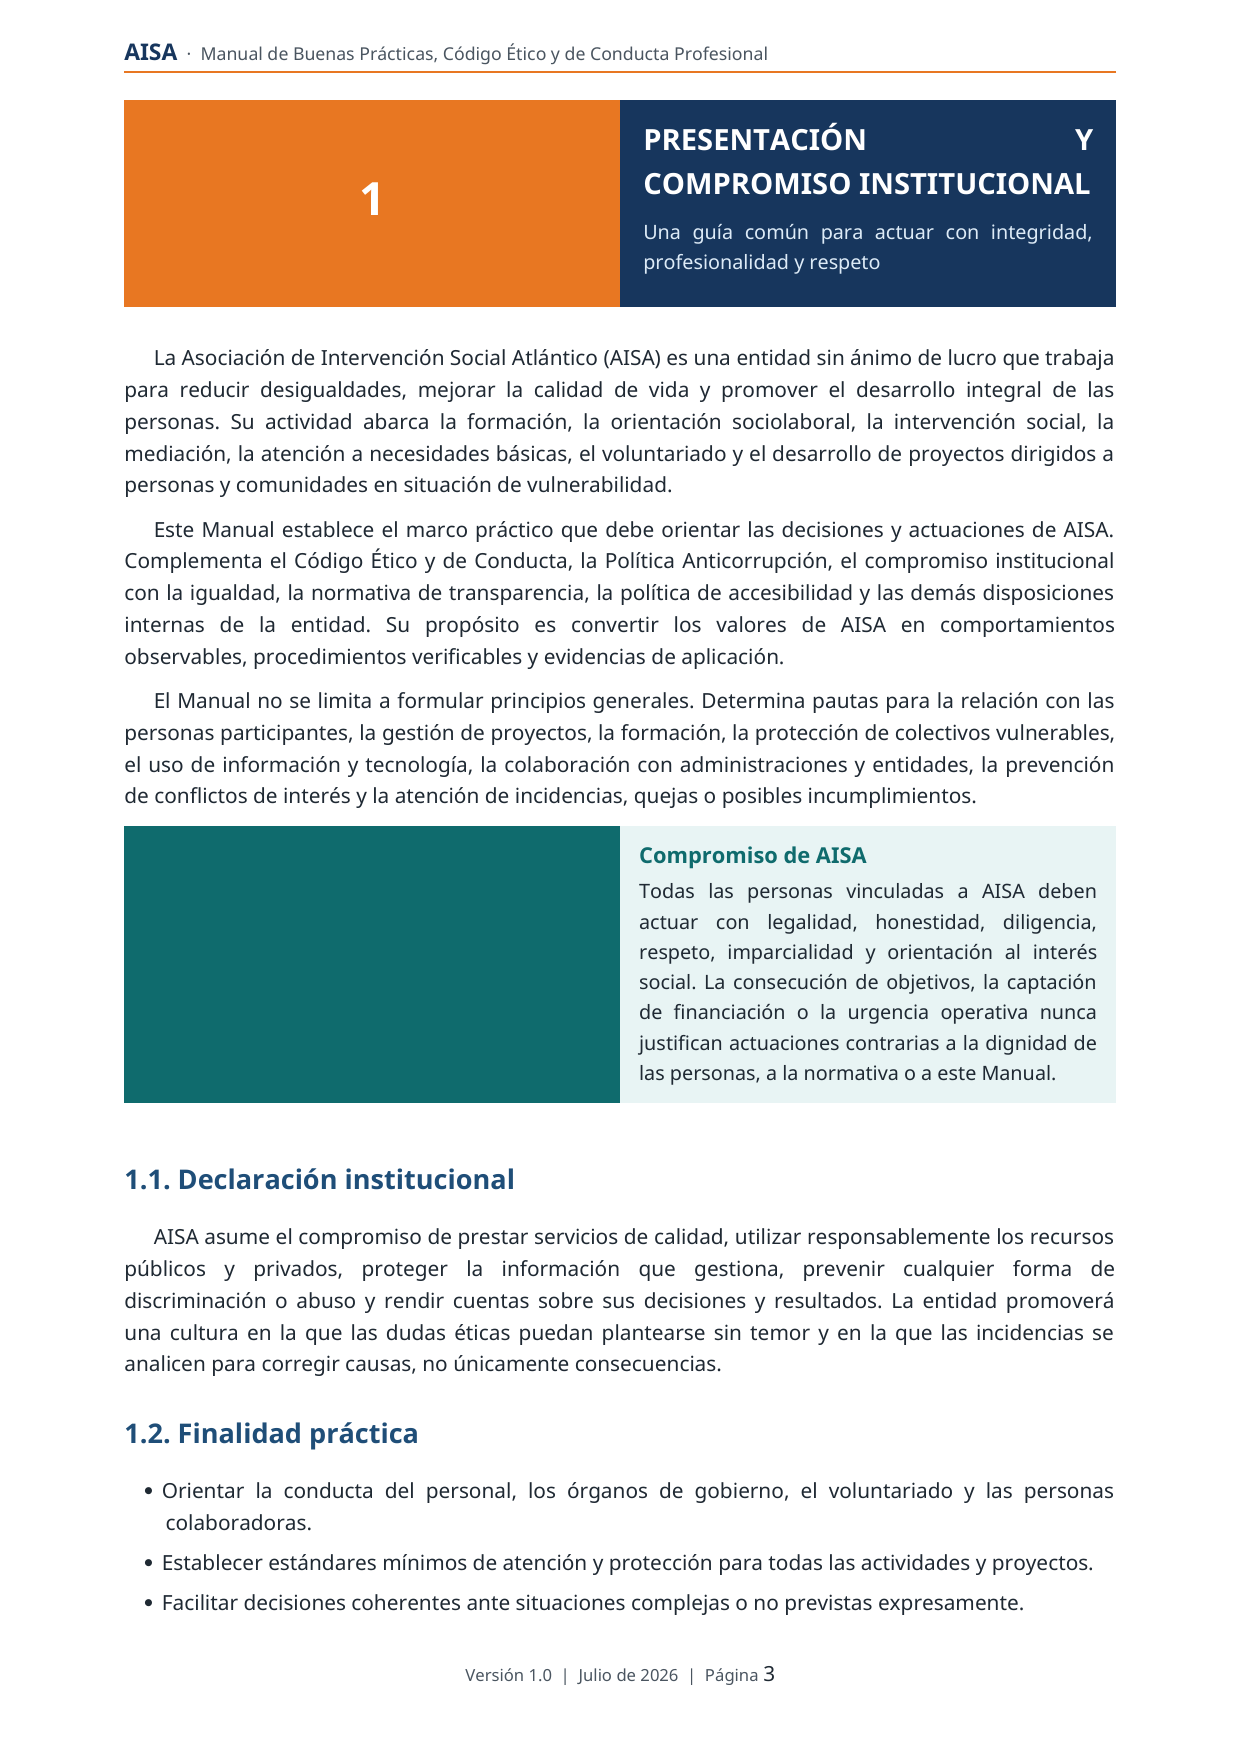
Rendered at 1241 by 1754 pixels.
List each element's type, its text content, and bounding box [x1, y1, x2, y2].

text La Asociación de Intervención Social Atlántico (AISA) es una entidad sin ánimo de lucro que trabaja para reducir desigualdades, mejorar la calidad de vida y promover el desarrollo integral de las personas. Su actividad abarca la formación, la orientación sociolaboral, la intervención social, la mediación, la atención a necesidades básicas, el voluntariado y el desarrollo de proyectos dirigidos a personas y comunidades en situación de vulnerabilidad. [124, 343, 1116, 499]
list Facilitar decisiones coherentes ante situaciones complejas o no previstas expresamente. [145, 1588, 1116, 1617]
table_header Compromiso de AISA Todas las personas vinculadas a AISA deben actuar con legalidad, honestidad, diligencia, respeto, imparcialidad y orientación al interés social. La consecución de objetivos, la captación de financiación o la urgencia operativa nunca justifican actuaciones contrarias a la dignidad de las personas, a la normativa o a este Manual. [620, 826, 1116, 1103]
list Establecer estándares mínimos de atención y protección para todas las actividades y proyectos. [145, 1548, 1116, 1577]
table_cell PRESENTACIÓN Y COMPROMISO INSTITUCIONAL Una guía común para actuar con integridad, profesionalidad y respeto [620, 100, 1116, 307]
list Orientar la conducta del personal, los órganos de gobierno, el voluntariado y las personas colaboradoras. [145, 1477, 1116, 1537]
subtitle 1.1. Declaración institucional [124, 1160, 1116, 1197]
subtitle 1.2. Finalidad práctica [124, 1414, 1116, 1451]
table_header [124, 826, 620, 1103]
text AISA asume el compromiso de prestar servicios de calidad, utilizar responsablemente los recursos públicos y privados, proteger la información que gestiona, prevenir cualquier forma de discriminación o abuso y rendir cuentas sobre sus decisiones y resultados. La entidad promoverá una cultura en la que las dudas éticas puedan plantearse sin temor y en la que las incidencias se analicen para corregir causas, no únicamente consecuencias. [124, 1222, 1116, 1378]
text El Manual no se limita a formular principios generales. Determina pautas para la relación con las personas participantes, la gestión de proyectos, la formación, la protección de colectivos vulnerables, el uso de información y tecnología, la colaboración con administraciones y entidades, la prevención de conflictos de interés y la atención de incidencias, quejas o posibles incumplimientos. [124, 686, 1116, 810]
text Este Manual establece el marco práctico que debe orientar las decisiones y actuaciones de AISA. Complementa el Código Ético y de Conducta, la Política Anticorrupción, el compromiso institucional con la igualdad, la normativa de transparencia, la política de accesibilidad y las demás disposiciones internas de la entidad. Su propósito es convertir los valores de AISA en comportamientos observables, procedimientos verificables y evidencias de aplicación. [124, 515, 1116, 670]
table_cell 1 [124, 100, 620, 307]
